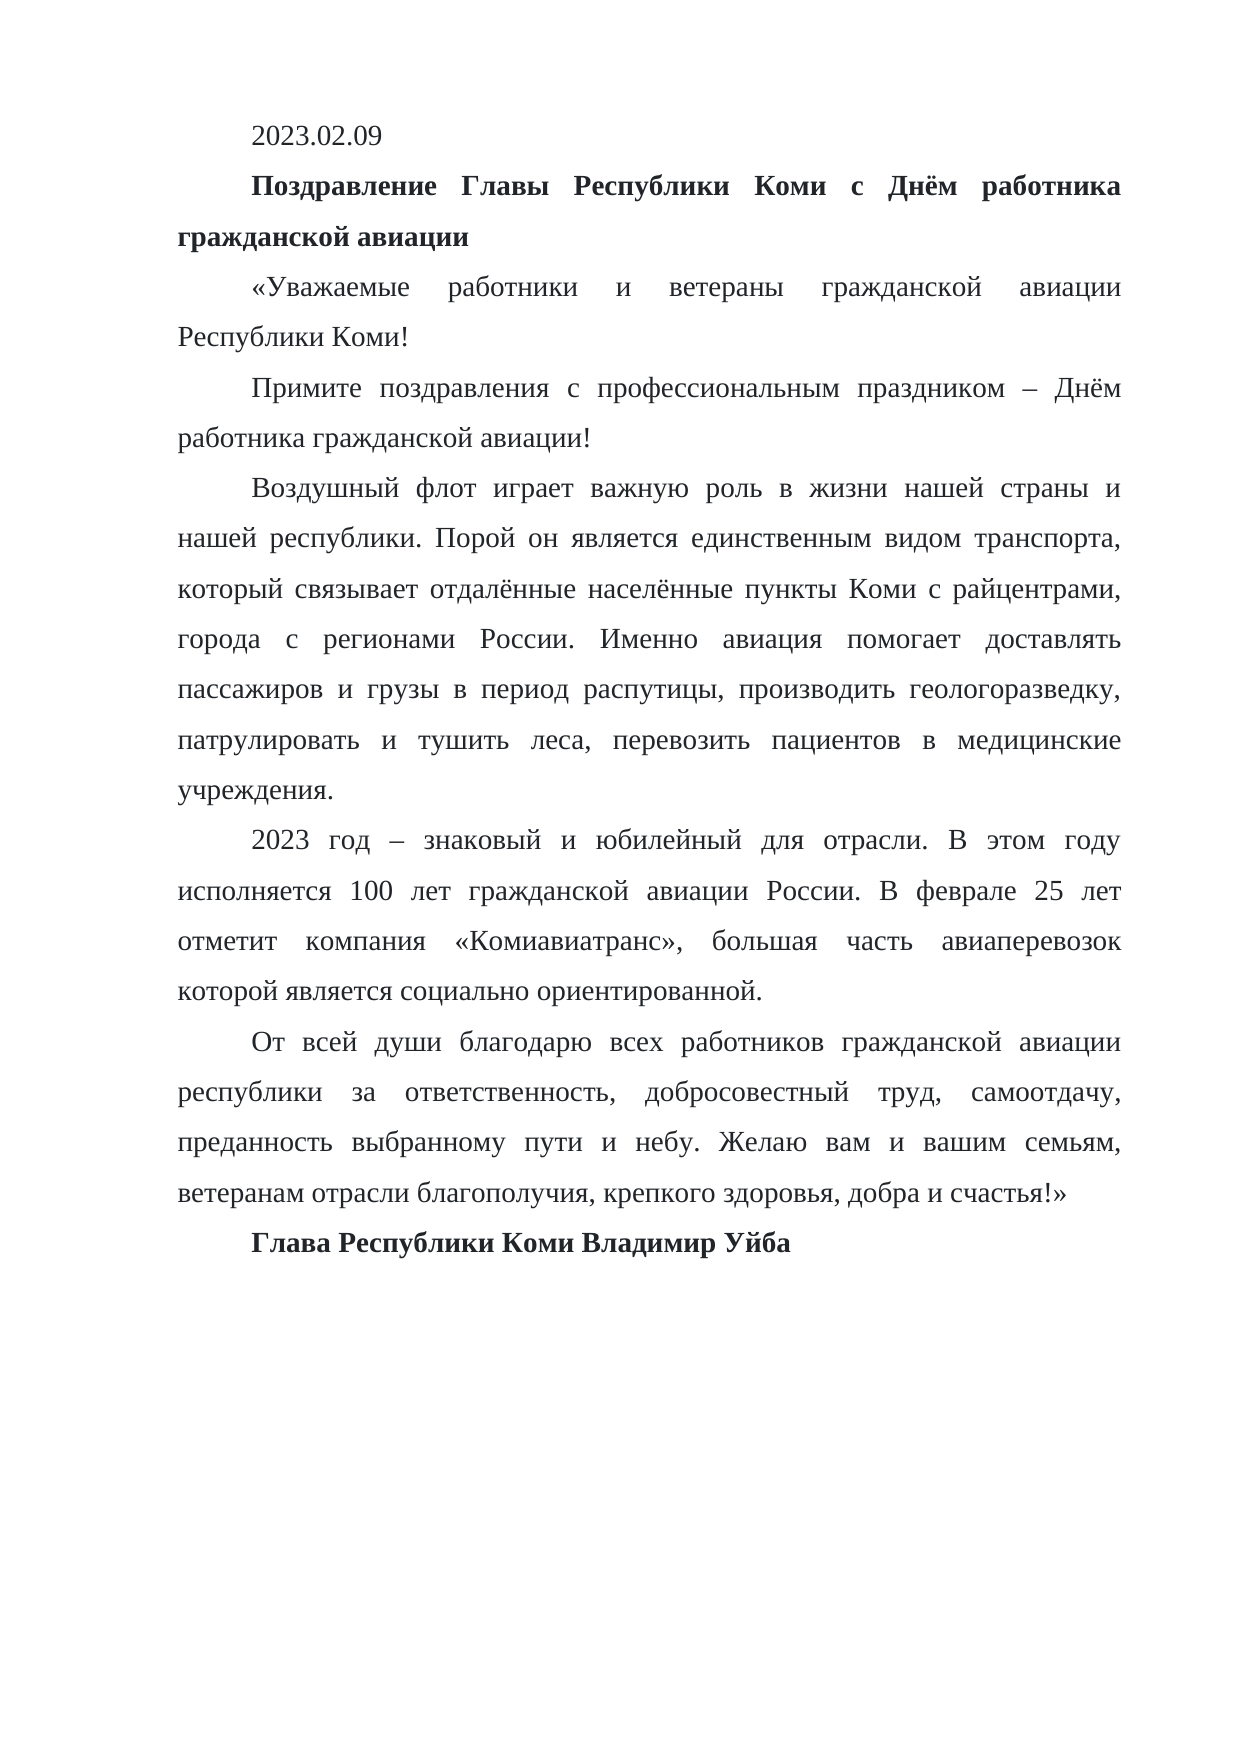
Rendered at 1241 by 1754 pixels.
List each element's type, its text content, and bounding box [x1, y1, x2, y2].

subtitle Поздравление Главы Республики Коми с Днём работника гражданской авиации [177, 168, 1122, 252]
subtitle 2023.02.09 [177, 118, 1122, 152]
text Воздушный флот играет важную роль в жизни нашей страны и нашей республики. Порой он является единственным видом транспорта, который связывает отдалённые населённые пункты Коми с райцентрами, города с регионами России. Именно авиация помогает доставлять пассажиров и грузы в период распутицы, производить геологоразведку, патрулировать и тушить леса, перевозить пациентов в медицинские учреждения. [177, 470, 1122, 806]
text «Уважаемые работники и ветераны гражданской авиации Республики Коми! [177, 269, 1122, 353]
text Примите поздравления с профессиональным праздником – Днём работника гражданской авиации! [177, 370, 1122, 453]
text Глава Республики Коми Владимир Уйба [177, 1225, 1122, 1258]
text 2023 год – знаковый и юбилейный для отрасли. В этом году исполняется 100 лет гражданской авиации России. В феврале 25 лет отметит компания «Комиавиатранс», большая часть авиаперевозок которой является социально ориентированной. [177, 822, 1122, 1007]
text От всей души благодарю всех работников гражданской авиации республики за ответственность, добросовестный труд, самоотдачу, преданность выбранному пути и небу. Желаю вам и вашим семьям, ветеранам отрасли благополучия, крепкого здоровья, добра и счастья!» [177, 1024, 1122, 1208]
